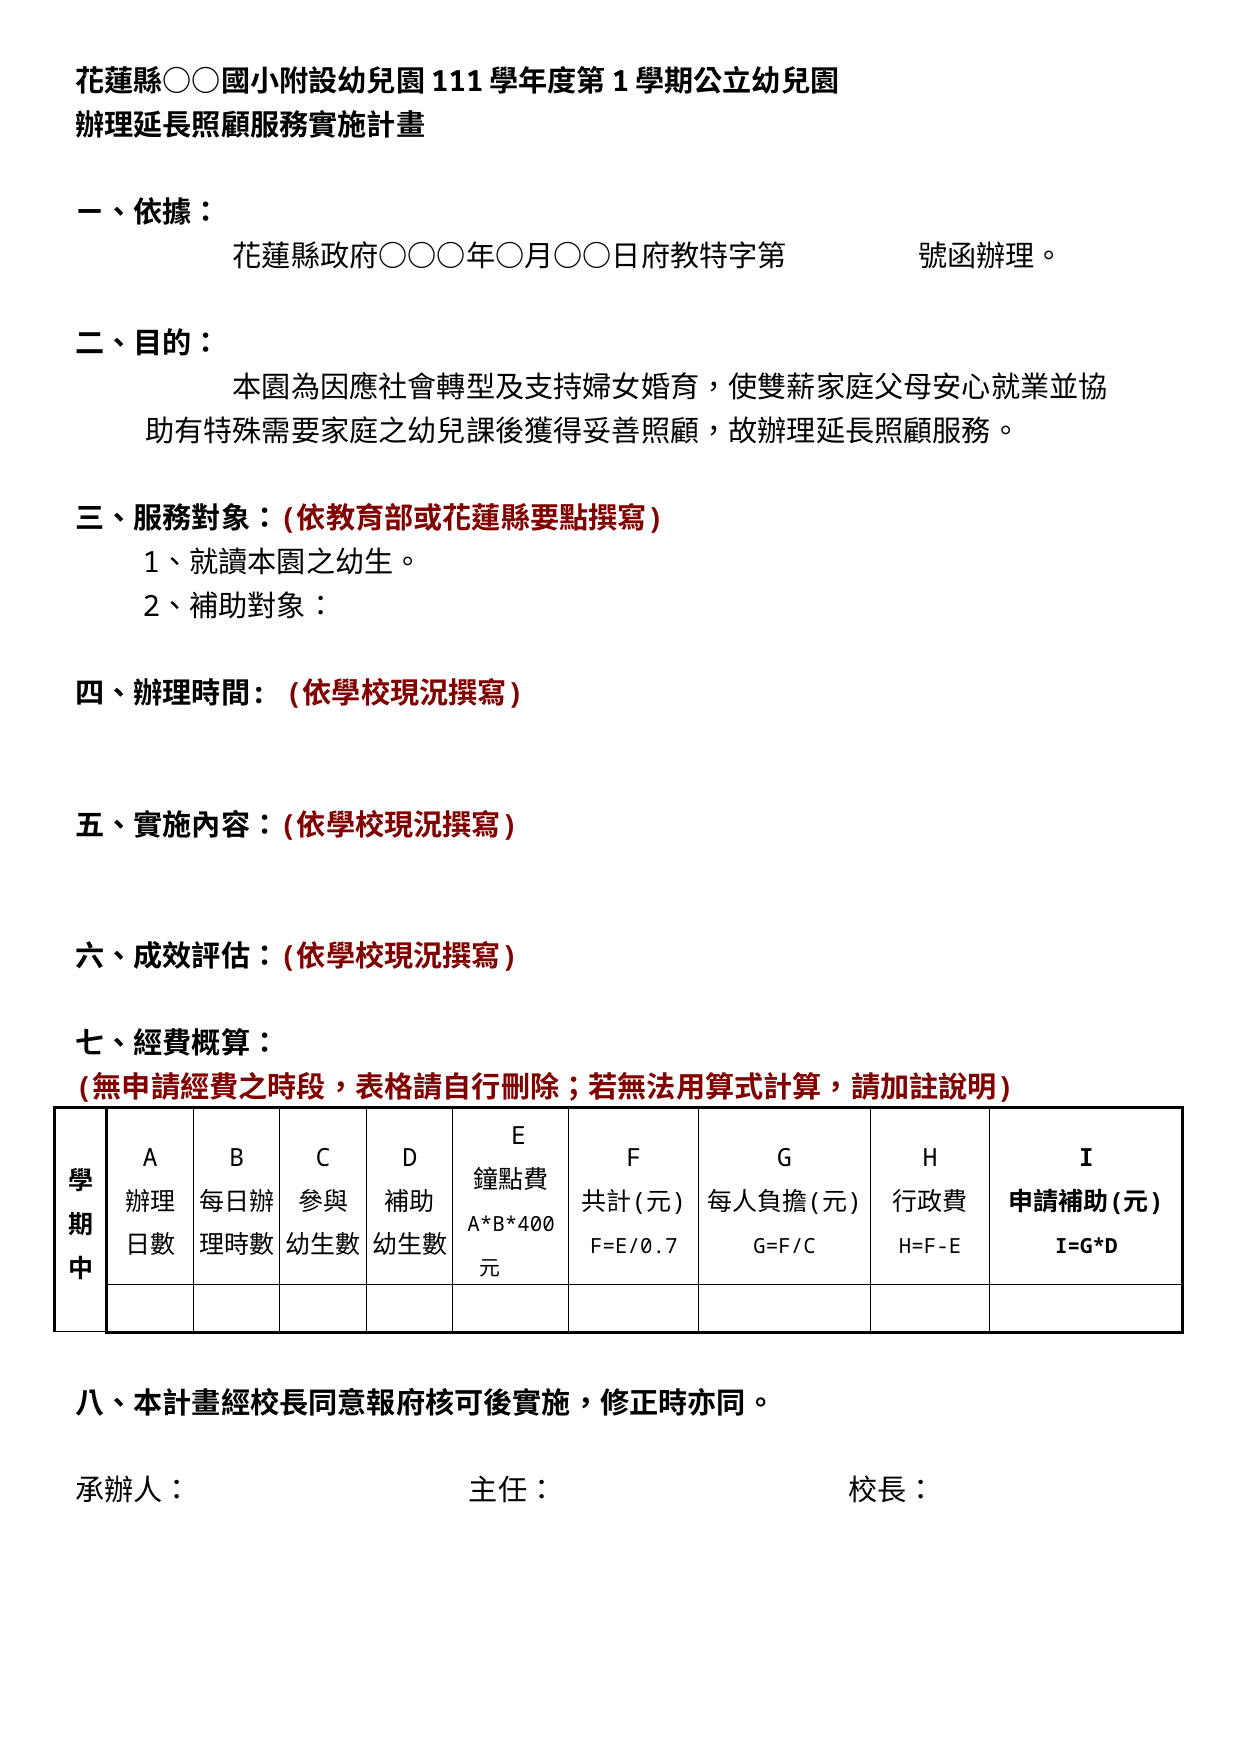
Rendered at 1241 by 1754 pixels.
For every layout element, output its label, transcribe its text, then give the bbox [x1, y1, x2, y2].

text 四、辦理時間: (依學校現況撰寫) [75, 669, 1162, 712]
text 二、目的： [75, 319, 1162, 362]
table_cell [699, 1285, 870, 1331]
table_cell [453, 1285, 568, 1331]
text 1、就讀本園之幼生。 [37, 537, 1162, 581]
table_header F 共計(元) F=E/0.7 [569, 1109, 698, 1284]
table_header D 補助 幼生數 [367, 1109, 452, 1284]
table_cell [569, 1285, 698, 1331]
table_cell [990, 1285, 1181, 1331]
text 七、經費概算： [75, 1019, 1162, 1062]
table_header B 每日辦理時數 [194, 1109, 279, 1284]
text 三、服務對象：(依教育部或花蓮縣要點撰寫) [75, 494, 1162, 537]
text ㄧ、依據： [75, 187, 1162, 231]
text 八、本計畫經校長同意報府核可後實施，修正時亦同。 [75, 1378, 1162, 1422]
text 花蓮縣政府○○○年○月○○日府教特字第 號函辦理。 [75, 231, 1162, 275]
table_header A 辦理 日數 [108, 1109, 193, 1284]
text 花蓮縣○○國小附設幼兒園111學年度第1學期公立幼兒園 [75, 56, 1162, 100]
table_cell [194, 1285, 279, 1331]
text (無申請經費之時段，表格請自行刪除；若無法用算式計算，請加註說明) [75, 1062, 1162, 1106]
table_header C 參與 幼生數 [280, 1109, 366, 1284]
table_cell [367, 1285, 452, 1331]
text 本園為因應社會轉型及支持婦女婚育，使雙薪家庭父母安心就業並協 [75, 362, 1162, 406]
text 承辦人： 主任： 校長： [75, 1466, 1162, 1509]
table_cell [280, 1285, 366, 1331]
text 六、成效評估：(依學校現況撰寫) [75, 931, 1162, 975]
table_header G 每人負擔(元) G=F/C [699, 1109, 870, 1284]
text 助有特殊需要家庭之幼兒課後獲得妥善照顧，故辦理延長照顧服務。 [75, 406, 1162, 450]
text 辦理延長照顧服務實施計畫 [75, 100, 1162, 144]
table_header H 行政費 H=F-E [871, 1109, 989, 1284]
table_header I 申請補助(元) I=G*D [990, 1109, 1181, 1284]
table_header E 鐘點費 A*B*400元 [453, 1109, 568, 1284]
text 2、補助對象： [37, 581, 1162, 625]
table_cell [871, 1285, 989, 1331]
table_header 學 期 中 [56, 1109, 105, 1331]
table_cell [108, 1285, 193, 1331]
text 五、實施內容：(依學校現況撰寫) [75, 800, 1162, 844]
